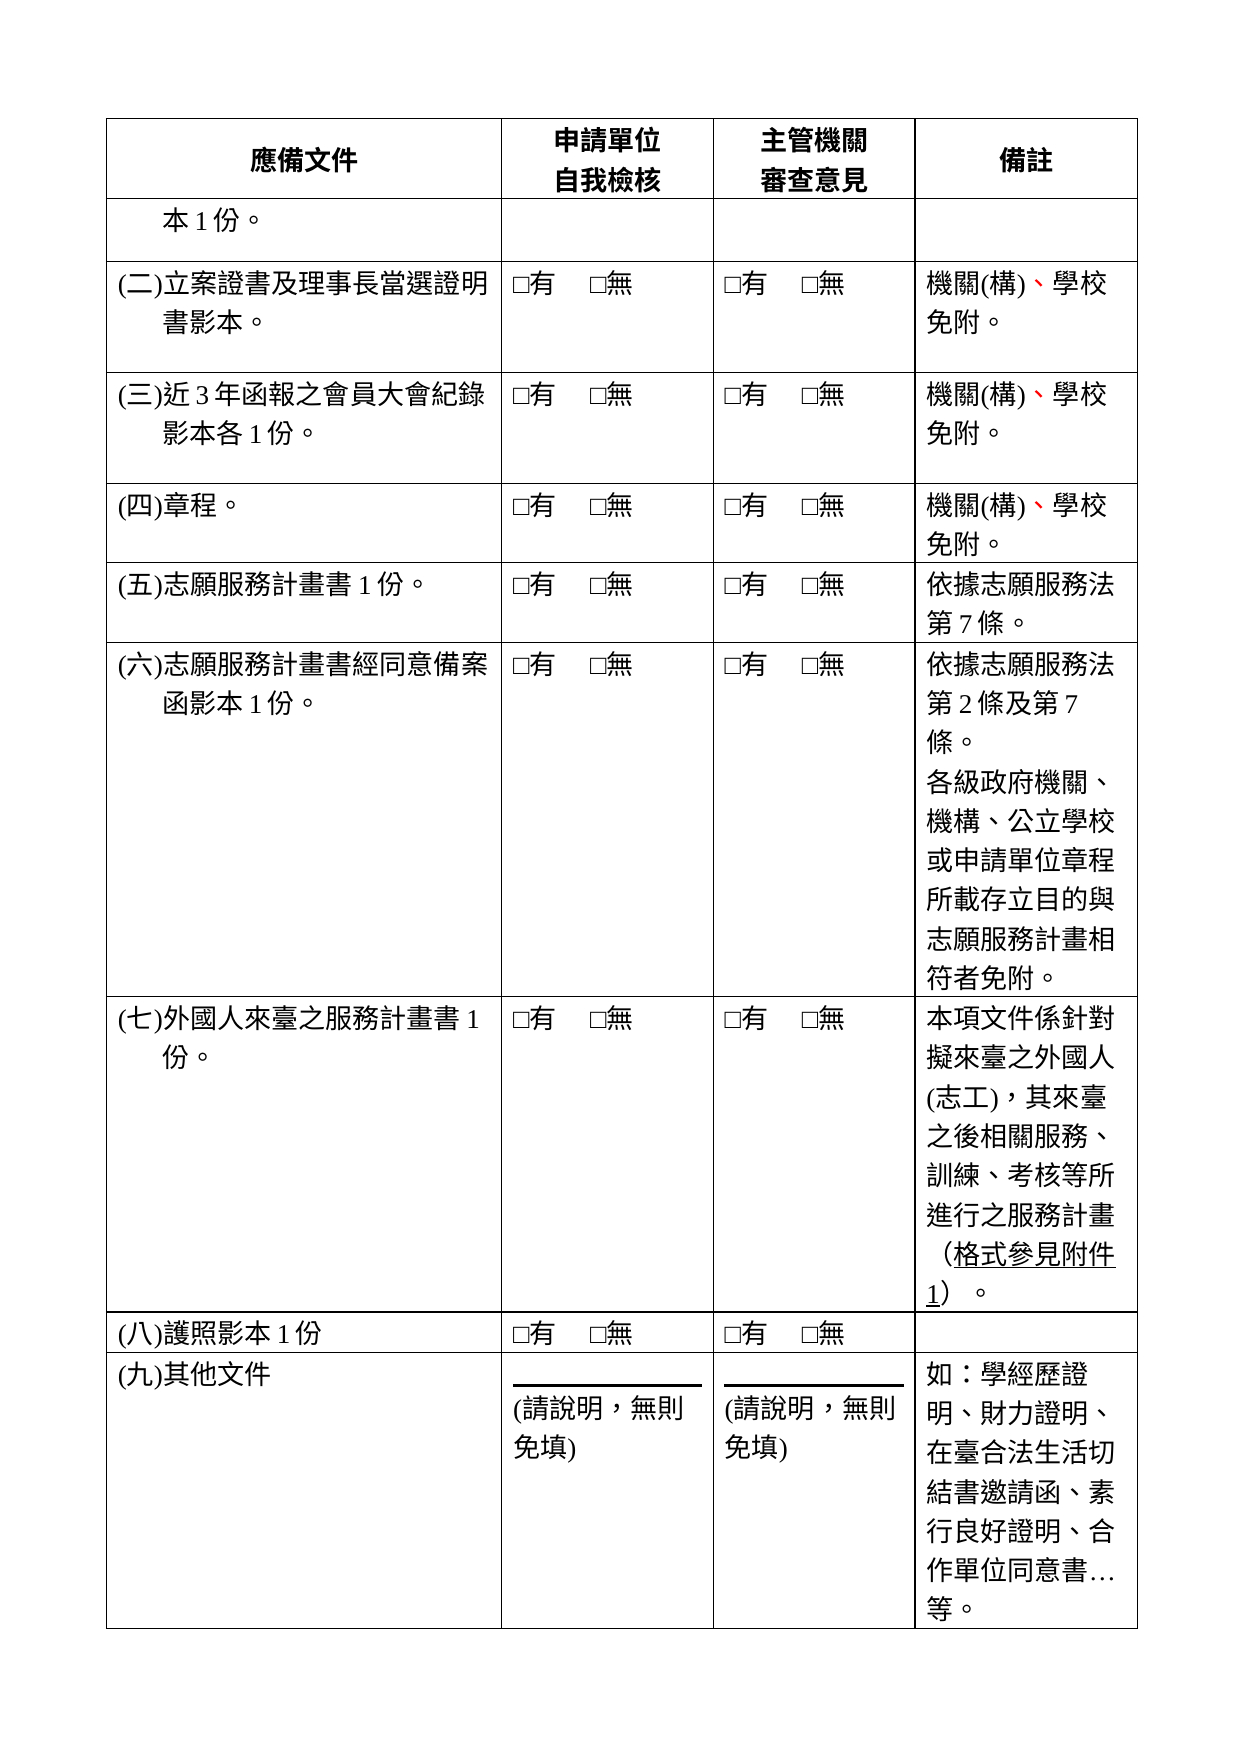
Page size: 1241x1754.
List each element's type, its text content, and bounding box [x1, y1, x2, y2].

table_cell (三)近3年函報之會員大會紀錄影本各1份。 [107, 373, 501, 482]
table_cell □有 □無 [714, 563, 914, 642]
table_cell 機關(構)、學校免附。 [916, 484, 1137, 562]
table_cell □有 □無 [502, 373, 713, 482]
table_cell [916, 1313, 1137, 1352]
table_cell 依據志願服務法第2條及第7條。 各級政府機關、機構、公立學校或申請單位章程所載存立目的與志願服務計畫相符者免附。 [916, 643, 1137, 996]
table_cell □有 □無 [502, 484, 713, 562]
table_cell (請說明，無則免填) [502, 1353, 713, 1628]
table_cell □有 □無 [502, 563, 713, 642]
table_cell (請說明，無則免填) [714, 1353, 914, 1628]
table_header 主管機關 審查意見 [714, 119, 914, 198]
table_cell (六)志願服務計畫書經同意備案函影本1份。 [107, 643, 501, 996]
table_cell □有 □無 [502, 1313, 713, 1352]
table_cell [916, 199, 1137, 261]
table_cell (八)護照影本1份 [107, 1313, 501, 1352]
table_cell □有 □無 [714, 262, 914, 372]
table_cell [714, 199, 914, 261]
table_cell □有 □無 [714, 484, 914, 562]
table_cell [502, 199, 713, 261]
table_header 備註 [916, 119, 1137, 198]
table_cell □有 □無 [502, 643, 713, 996]
table_cell □有 □無 [502, 262, 713, 372]
table_cell 機關(構)、學校免附。 [916, 262, 1137, 372]
table_cell (五)志願服務計畫書1份。 [107, 563, 501, 642]
table_cell 本項文件係針對擬來臺之外國人(志工)，其來臺之後相關服務、訓練、考核等所進行之服務計畫（格式參見附件1）。 [916, 997, 1137, 1311]
table_cell (二)立案證書及理事長當選證明書影本。 [107, 262, 501, 372]
table_cell □有 □無 [502, 997, 713, 1311]
table_cell □有 □無 [714, 1313, 914, 1352]
table_cell 依據志願服務法第7條。 [916, 563, 1137, 642]
table_cell □有 □無 [714, 643, 914, 996]
table_cell □有 □無 [714, 997, 914, 1311]
table_header 應備文件 [107, 119, 501, 198]
table_cell □有 □無 [714, 373, 914, 482]
table_cell (九)其他文件 [107, 1353, 501, 1628]
table_header 申請單位 自我檢核 [502, 119, 713, 198]
table_cell (七)外國人來臺之服務計畫書1份。 [107, 997, 501, 1311]
table_cell (四)章程。 [107, 484, 501, 562]
table_cell 本1份。 [107, 199, 501, 261]
table_cell 機關(構)、學校免附。 [916, 373, 1137, 482]
table_cell 如：學經歷證明、財力證明、在臺合法生活切結書邀請函、素行良好證明、合作單位同意書…等。 [916, 1353, 1137, 1628]
